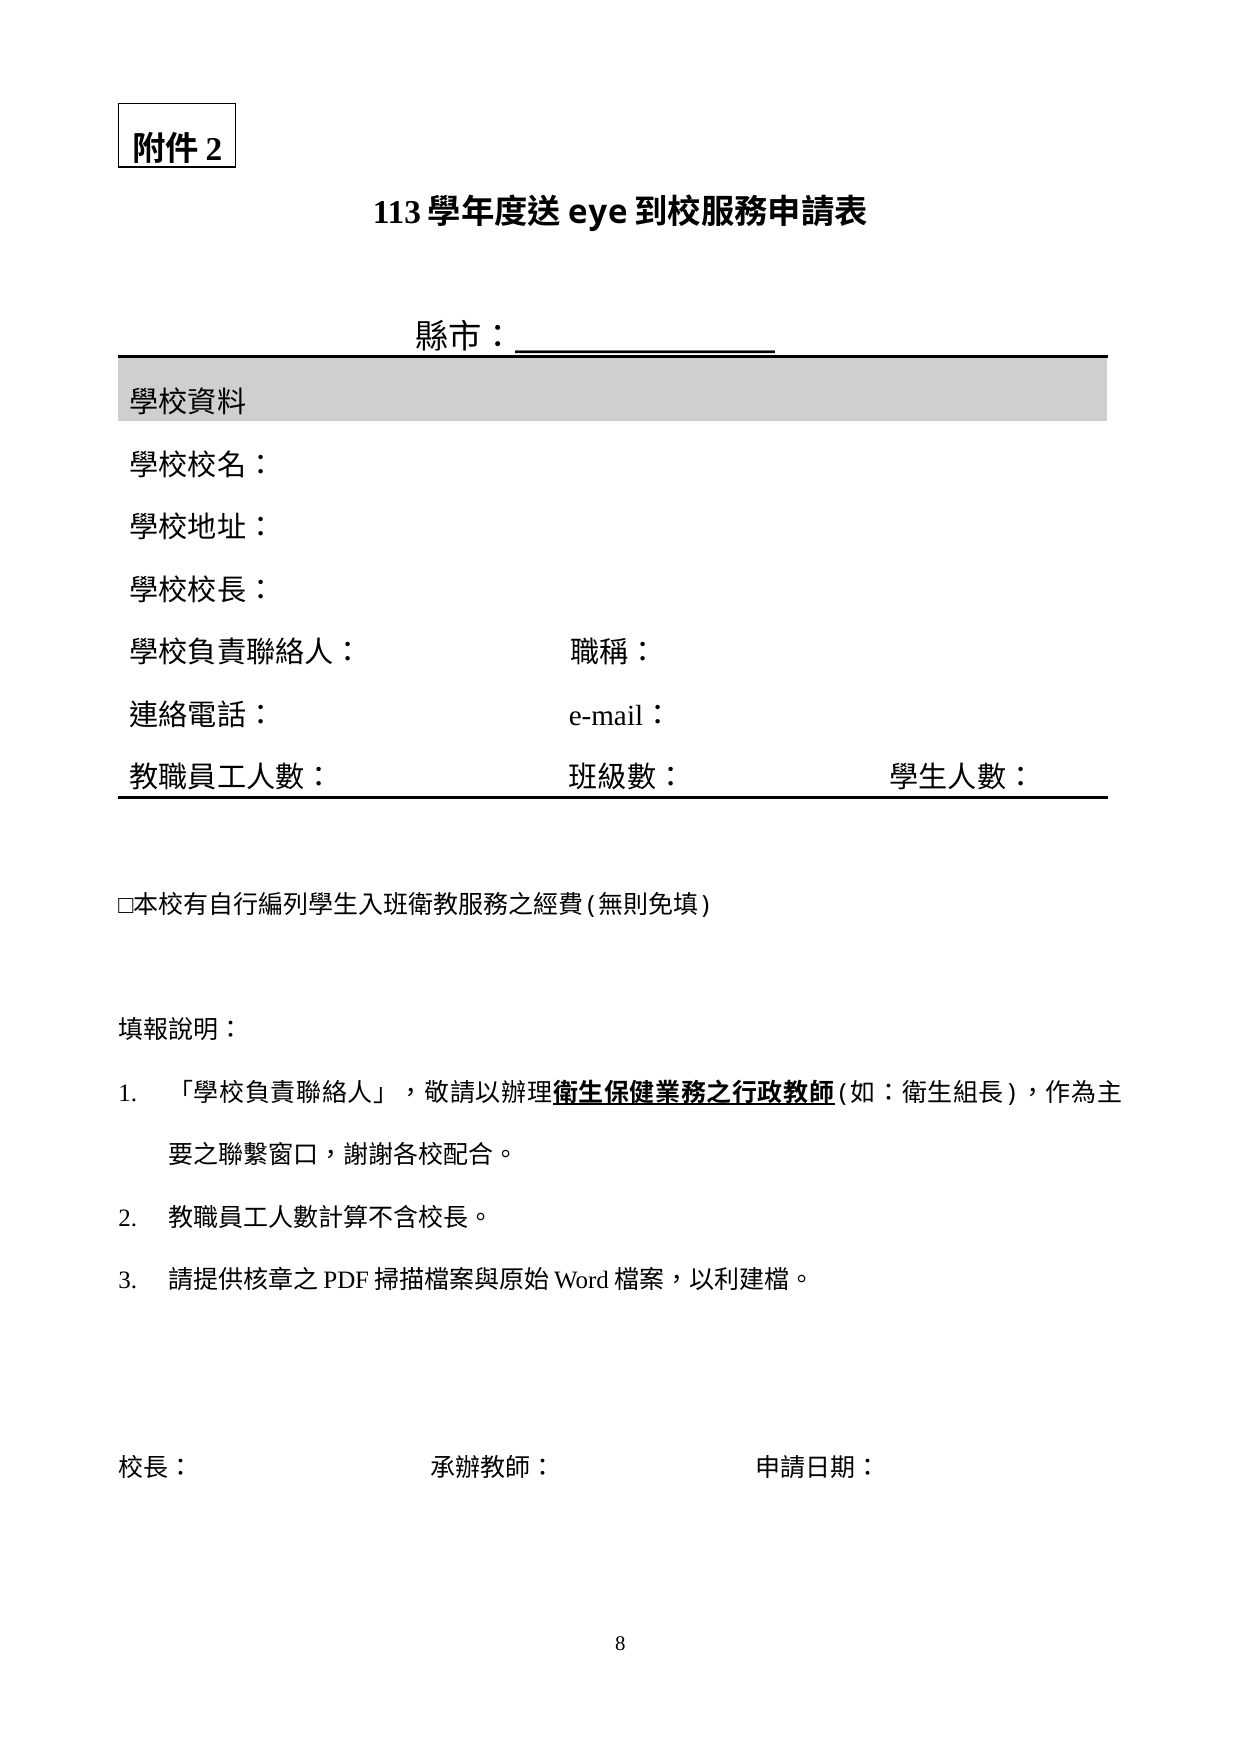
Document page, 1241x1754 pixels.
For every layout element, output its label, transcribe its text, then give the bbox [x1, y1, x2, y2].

list 請提供核章之PDF掃描檔案與原始Word檔案，以利建檔。 [118, 1236, 1122, 1299]
text 縣市：_____________ [68, 292, 1122, 355]
table_header 學校資料 [118, 358, 1107, 421]
table_header 附件2 [119, 104, 235, 166]
table_cell 職稱： [506, 608, 1107, 671]
table_cell 學校校長： [118, 546, 1107, 608]
table_cell 連絡電話： [118, 671, 557, 733]
table_cell 學校地址： [118, 483, 1107, 546]
list 「學校負責聯絡人」，敬請以辦理衛生保健業務之行政教師(如：衛生組長)，作為主要之聯繫窗口，謝謝各校配合。 [118, 1049, 1122, 1174]
table_cell 教職員工人數： [118, 733, 557, 796]
text 113學年度送eye到校服務申請表 [118, 167, 1122, 230]
table_cell 班級數： 學生人數： [557, 733, 1107, 796]
table_cell e-mail： [557, 671, 1107, 733]
table_cell 學校校名： [118, 421, 1107, 483]
text 填報說明： [118, 986, 1122, 1049]
text □本校有自行編列學生入班衛教服務之經費(無則免填) [118, 861, 1122, 924]
table_cell 學校負責聯絡人： [118, 608, 506, 671]
list 教職員工人數計算不含校長。 [118, 1174, 1122, 1236]
text 校長： 承辦教師： 申請日期： [118, 1424, 1122, 1486]
